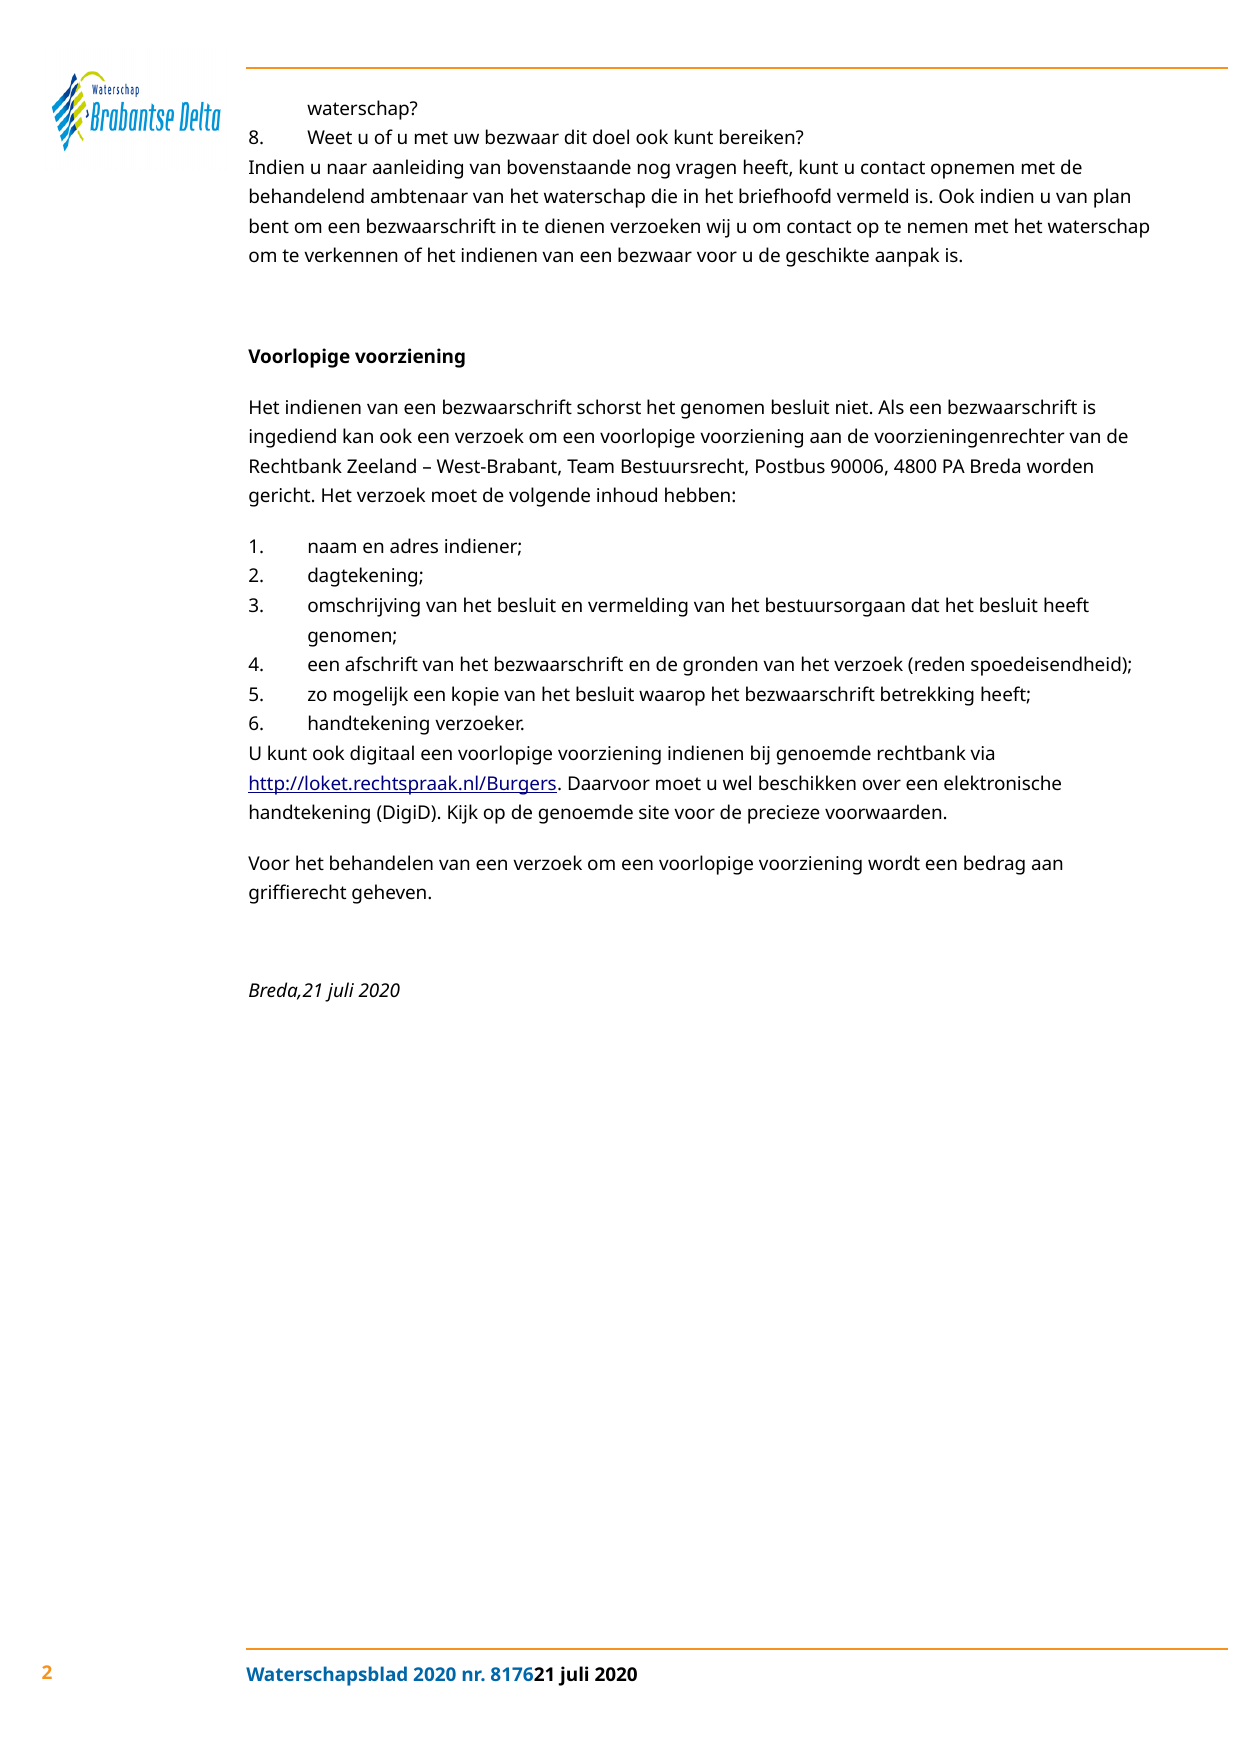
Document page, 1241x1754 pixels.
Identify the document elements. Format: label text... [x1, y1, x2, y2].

list Weet u of u met uw bezwaar dit doel ook kunt bereiken? [248, 124, 1152, 150]
text Het indienen van een bezwaarschrift schorst het genomen besluit niet. Als een bezwaarschrift is ingediend kan ook een verzoek om een voorlopige voorziening aan de voorzieningenrechter van de Rechtbank Zeeland – West-Brabant, Team Bestuursrecht, Postbus 90006, 4800 PA Breda worden gericht. Het verzoek moet de volgende inhoud hebben: [248, 394, 1152, 508]
text Indien u naar aanleiding van bovenstaande nog vragen heeft, kunt u contact opnemen met de behandelend ambtenaar van het waterschap die in het briefhoofd vermeld is. Ook indien u van plan bent om een bezwaarschrift in te dienen verzoeken wij u om contact op te nemen met het waterschap om te verkennen of het indienen van een bezwaar voor u de geschikte aanpak is. [248, 154, 1152, 268]
picture [41, 47, 231, 172]
list dagtekening; [248, 563, 1152, 588]
list zo mogelijk een kopie van het besluit waarop het bezwaarschrift betrekking heeft; [248, 681, 1152, 707]
text Breda,21 juli 2020 [248, 978, 1152, 1003]
list een afschrift van het bezwaarschrift en de gronden van het verzoek (reden spoedeisendheid); [248, 651, 1152, 677]
list waterschap? [248, 95, 1152, 121]
text Voor het behandelen van een verzoek om een voorlopige voorziening wordt een bedrag aan griffierecht geheven. [248, 850, 1152, 905]
text U kunt ook digitaal een voorlopige voorziening indienen bij genoemde rechtbank via http://loket.rechtspraak.nl/Burgers. Daarvoor moet u wel beschikken over een elektronische handtekening (DigiD). Kijk op de genoemde site voor de precieze voorwaarden. [248, 740, 1152, 825]
text Voorlopige voorziening [248, 343, 1152, 369]
list omschrijving van het besluit en vermelding van het bestuursorgaan dat het besluit heeft genomen; [248, 592, 1152, 648]
list naam en adres indiener; [248, 533, 1152, 559]
list handtekening verzoeker. [248, 711, 1152, 736]
